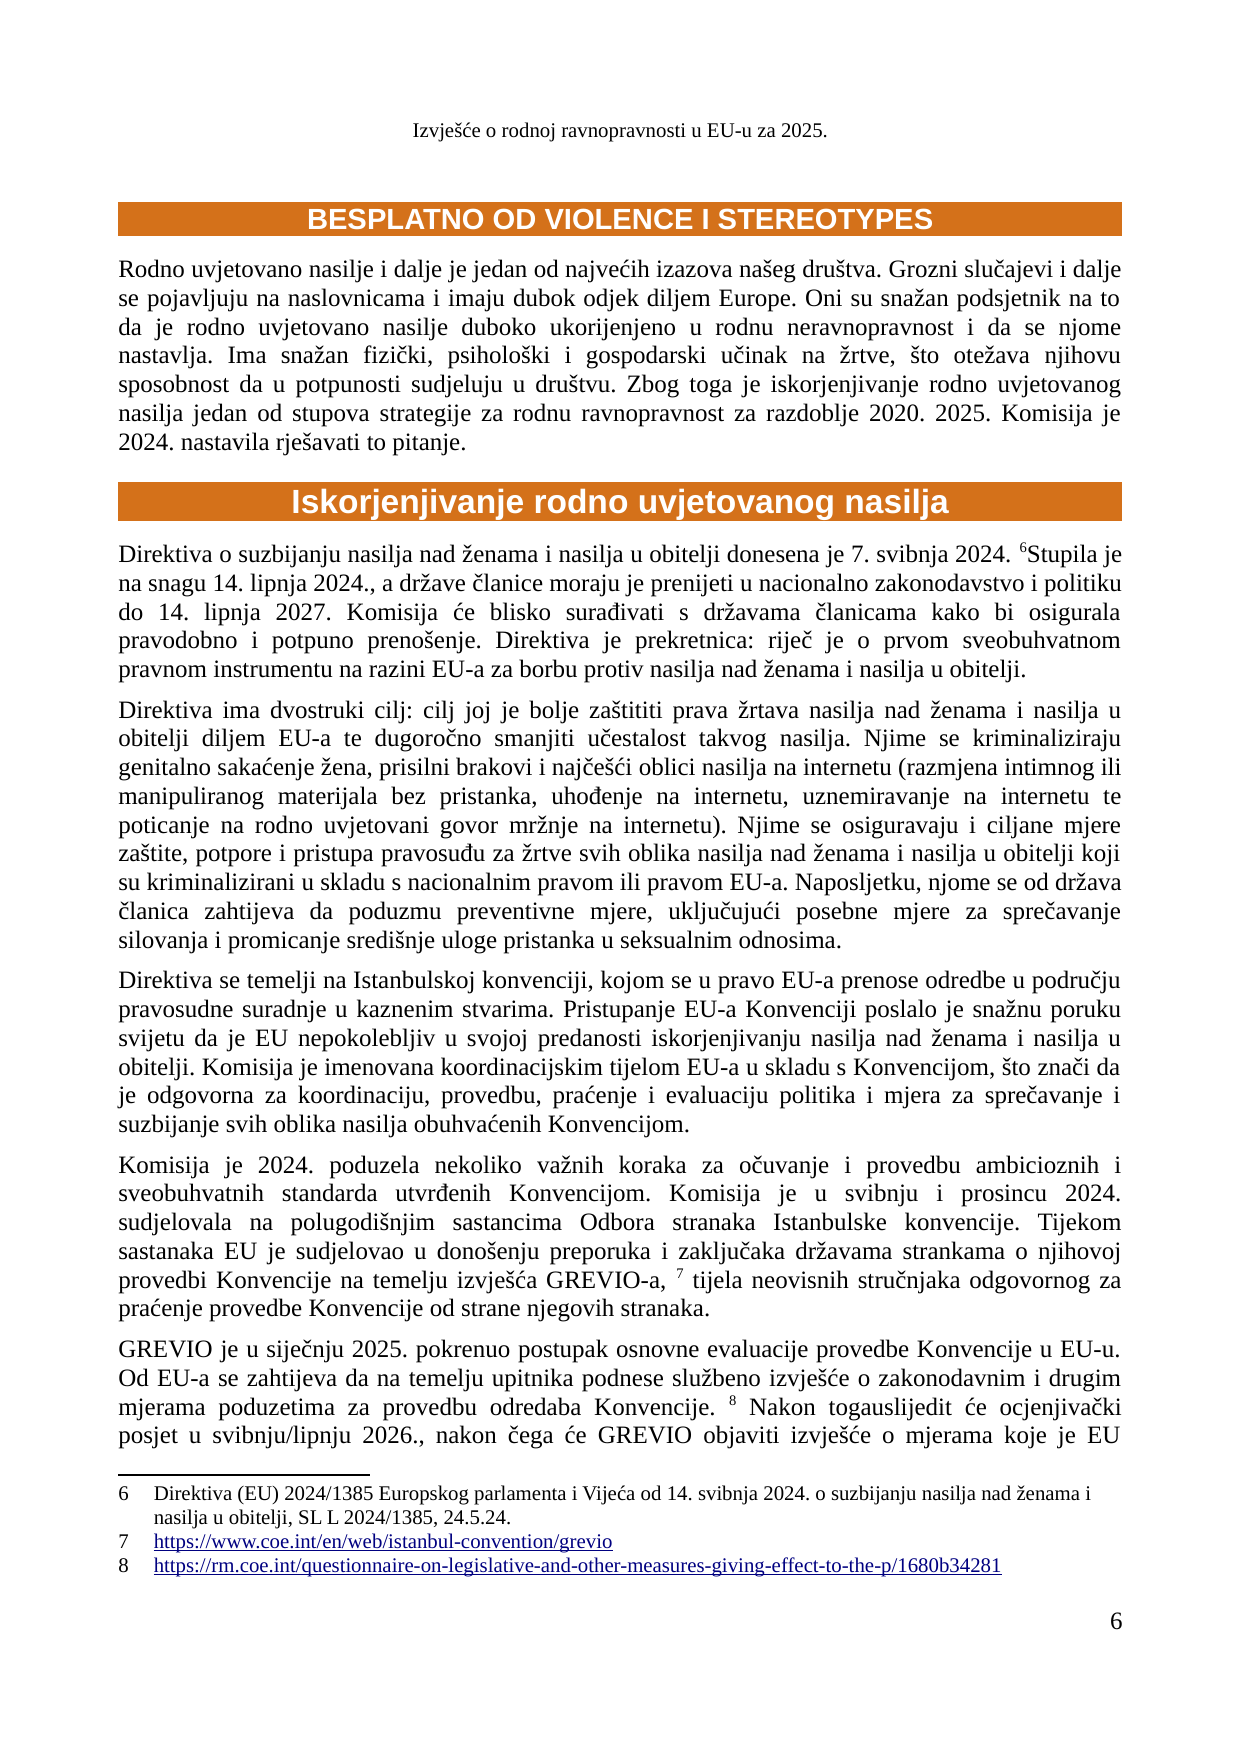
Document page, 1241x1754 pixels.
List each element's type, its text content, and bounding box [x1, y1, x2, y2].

subtitle BESPLATNO OD VIOLENCE I STEREOTYPES [118, 202, 1122, 236]
text https://www.coe.int/en/web/istanbul-convention/grevio [118, 1529, 1122, 1553]
subtitle Iskorjenjivanje rodno uvjetovanog nasilja [118, 482, 1122, 521]
text Direktiva (EU) 2024/1385 Europskog parlamenta i Vijeća od 14. svibnja 2024. o suzbijanju nasilja nad ženama i nasilja u obitelji, SL L 2024/1385, 24.5.24. [118, 1481, 1122, 1529]
text Komisija je 2024. poduzela nekoliko važnih koraka za očuvanje i provedbu ambicioznih i sveobuhvatnih standarda utvrđenih Konvencijom. Komisija je u svibnju i prosincu 2024. sudjelovala na polugodišnjim sastancima Odbora stranaka Istanbulske konvencije. Tijekom sastanaka EU je sudjelovao u donošenju preporuka i zaključaka državama strankama o njihovoj provedbi Konvencije na temelju izvješća GREVIO-a, tijela neovisnih stručnjaka odgovornog za praćenje provedbe Konvencije od strane njegovih stranaka. [118, 1150, 1122, 1322]
text GREVIO je u siječnju 2025. pokrenuo postupak osnovne evaluacije provedbe Konvencije u EU-u. Od EU-a se zahtijeva da na temelju upitnika podnese službeno izvješće o zakonodavnim i drugim mjerama poduzetima za provedbu odredaba Konvencije. Nakon togauslijedit će ocjenjivački posjet u svibnju/lipnju 2026., nakon čega će GREVIO objaviti izvješće o mjerama koje je EU [118, 1334, 1122, 1449]
text Direktiva ima dvostruki cilj: cilj joj je bolje zaštititi prava žrtava nasilja nad ženama i nasilja u obitelji diljem EU-a te dugoročno smanjiti učestalost takvog nasilja. Njime se kriminaliziraju genitalno sakaćenje žena, prisilni brakovi i najčešći oblici nasilja na internetu (razmjena intimnog ili manipuliranog materijala bez pristanka, uhođenje na internetu, uznemiravanje na internetu te poticanje na rodno uvjetovani govor mržnje na internetu). Njime se osiguravaju i ciljane mjere zaštite, potpore i pristupa pravosuđu za žrtve svih oblika nasilja nad ženama i nasilja u obitelji koji su kriminalizirani u skladu s nacionalnim pravom ili pravom EU-a. Naposljetku, njome se od država članica zahtijeva da poduzmu preventivne mjere, uključujući posebne mjere za sprečavanje silovanja i promicanje središnje uloge pristanka u seksualnim odnosima. [118, 695, 1122, 953]
text https://rm.coe.int/questionnaire-on-legislative-and-other-measures-giving-effect-to-the-p/1680b34281 [118, 1553, 1122, 1577]
text Direktiva se temelji na Istanbulskoj konvenciji, kojom se u pravo EU-a prenose odredbe u području pravosudne suradnje u kaznenim stvarima. Pristupanje EU-a Konvenciji poslalo je snažnu poruku svijetu da je EU nepokolebljiv u svojoj predanosti iskorjenjivanju nasilja nad ženama i nasilja u obitelji. Komisija je imenovana koordinacijskim tijelom EU-a u skladu s Konvencijom, što znači da je odgovorna za koordinaciju, provedbu, praćenje i evaluaciju politika i mjera za sprečavanje i suzbijanje svih oblika nasilja obuhvaćenih Konvencijom. [118, 965, 1122, 1138]
text Rodno uvjetovano nasilje i dalje je jedan od najvećih izazova našeg društva. Grozni slučajevi i dalje se pojavljuju na naslovnicama i imaju dubok odjek diljem Europe. Oni su snažan podsjetnik na to da je rodno uvjetovano nasilje duboko ukorijenjeno u rodnu neravnopravnost i da se njome nastavlja. Ima snažan fizički, psihološki i gospodarski učinak na žrtve, što otežava njihovu sposobnost da u potpunosti sudjeluju u društvu. Zbog toga je iskorjenjivanje rodno uvjetovanog nasilja jedan od stupova strategije za rodnu ravnopravnost za razdoblje 2020. 2025. Komisija je 2024. nastavila rješavati to pitanje. [118, 254, 1122, 455]
text Direktiva o suzbijanju nasilja nad ženama i nasilja u obitelji donesena je 7. svibnja 2024. Stupila je na snagu 14. lipnja 2024., a države članice moraju je prenijeti u nacionalno zakonodavstvo i politiku do 14. lipnja 2027. Komisija će blisko surađivati s državama članicama kako bi osigurala pravodobno i potpuno prenošenje. Direktiva je prekretnica: riječ je o prvom sveobuhvatnom pravnom instrumentu na razini EU-a za borbu protiv nasilja nad ženama i nasilja u obitelji. [118, 539, 1122, 683]
